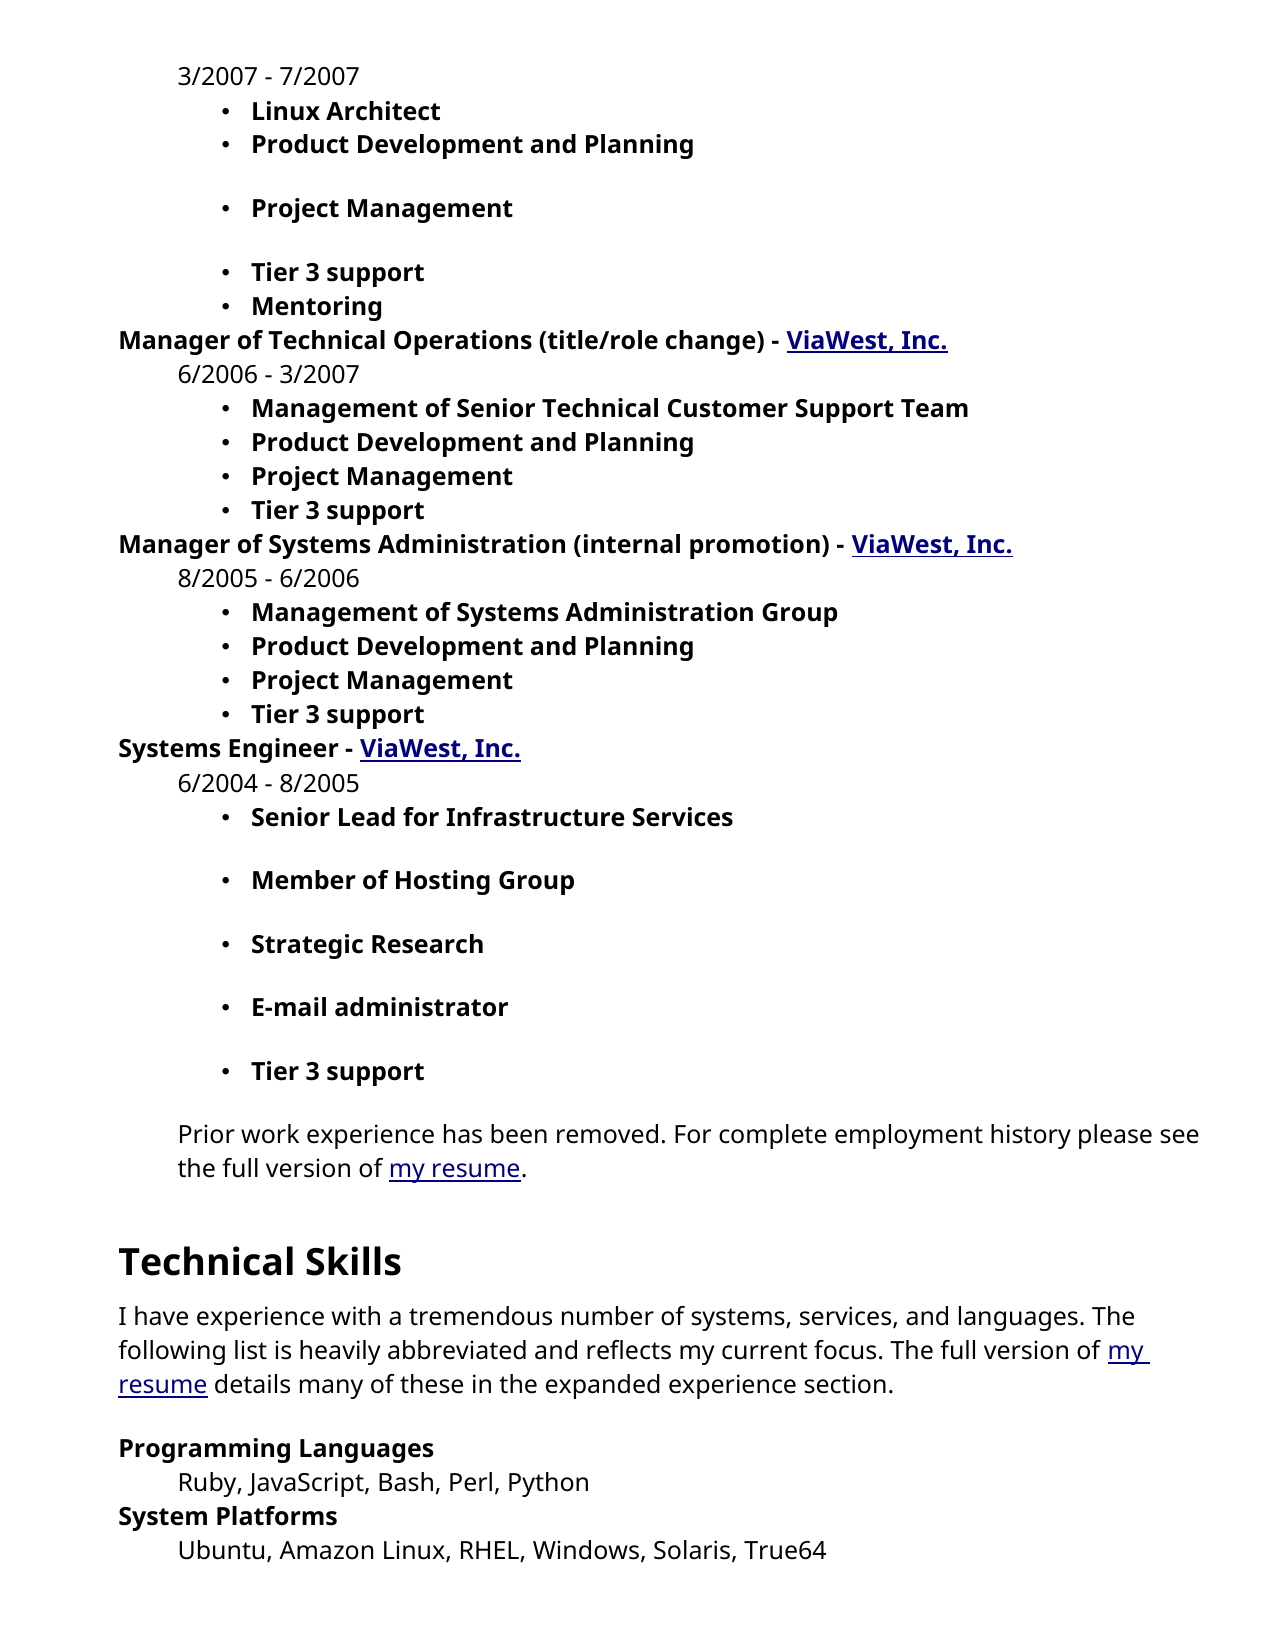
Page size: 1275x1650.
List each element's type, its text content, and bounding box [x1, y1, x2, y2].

list E-mail administrator [221, 990, 1216, 1024]
subtitle Systems Engineer - ViaWest, Inc. [118, 731, 1216, 765]
list Tier 3 support [221, 1053, 1216, 1087]
text I have experience with a tremendous number of systems, services, and languages. The following list is heavily abbreviated and reflects my current focus. The full version of my resume details many of these in the expanded experience section. [118, 1299, 1216, 1401]
list Project Management [221, 191, 1216, 225]
list Product Development and Planning [221, 424, 1216, 459]
list Ruby, JavaScript, Bash, Perl, Python [177, 1465, 1216, 1499]
list Ubuntu, Amazon Linux, RHEL, Windows, Solaris, True64 [177, 1533, 1216, 1567]
list Management of Senior Technical Customer Support Team [221, 391, 1216, 424]
list Member of Hosting Group [221, 863, 1216, 897]
list Tier 3 support [221, 697, 1216, 731]
list Product Development and Planning [221, 629, 1216, 663]
subtitle Manager of Technical Operations (title/role change) - ViaWest, Inc. [118, 322, 1216, 356]
list Strategic Research [221, 926, 1216, 960]
subtitle Technical Skills [118, 1235, 1216, 1286]
subtitle System Platforms [118, 1499, 1216, 1533]
list 8/2005 - 6/2006 [177, 561, 1216, 595]
list Prior work experience has been removed. For complete employment history please see the full version of my resume. [177, 1117, 1216, 1185]
list Senior Lead for Infrastructure Services [221, 799, 1216, 833]
list Linux Architect [221, 93, 1216, 127]
list 3/2007 - 7/2007 [177, 59, 1216, 93]
list Project Management [221, 663, 1216, 697]
subtitle Manager of Systems Administration (internal promotion) - ViaWest, Inc. [118, 527, 1216, 561]
list Project Management [221, 459, 1216, 493]
list Management of Systems Administration Group [221, 595, 1216, 629]
list Tier 3 support [221, 493, 1216, 527]
list Mentoring [221, 288, 1216, 322]
list 6/2006 - 3/2007 [177, 356, 1216, 391]
list Product Development and Planning [221, 127, 1216, 161]
list Tier 3 support [221, 254, 1216, 288]
subtitle Programming Languages [118, 1431, 1216, 1465]
list 6/2004 - 8/2005 [177, 765, 1216, 799]
